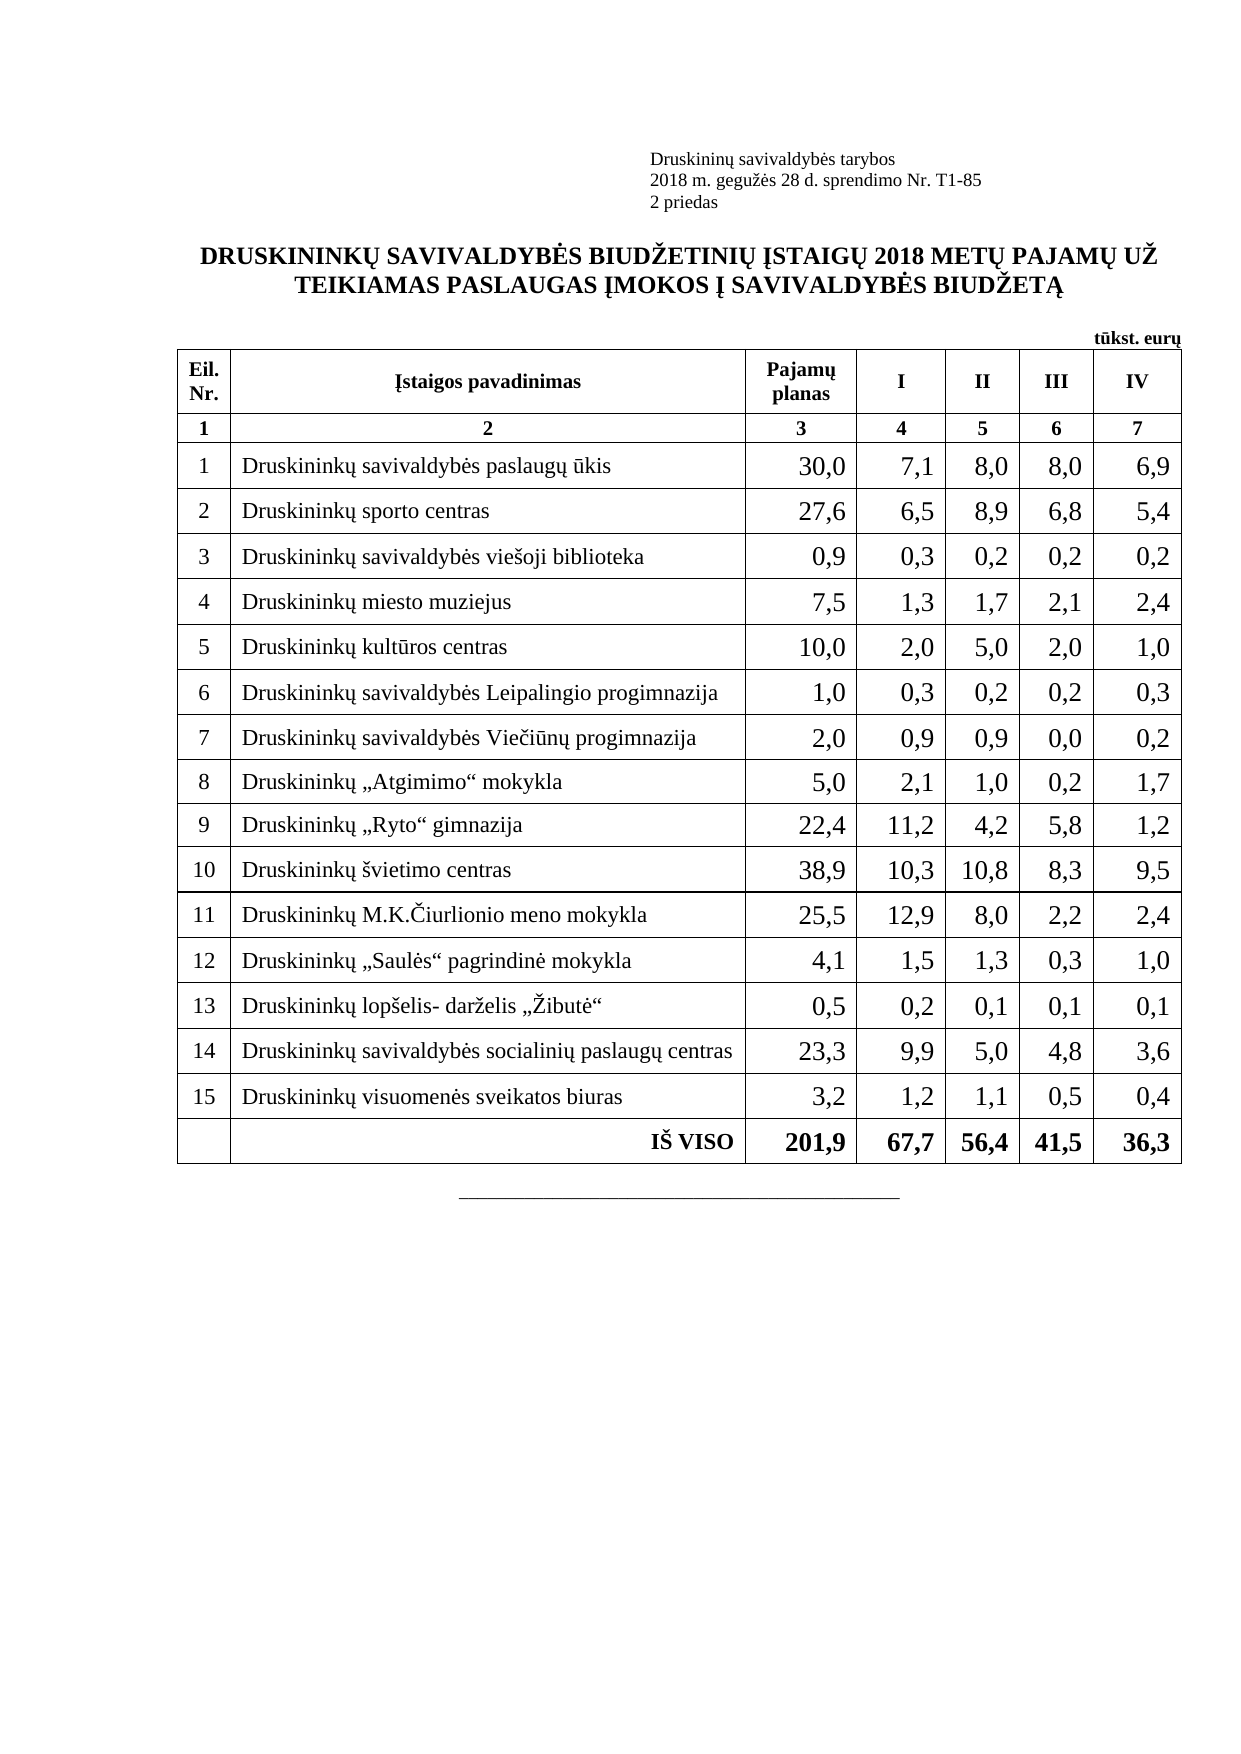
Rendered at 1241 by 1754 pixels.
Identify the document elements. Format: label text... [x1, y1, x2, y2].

table_cell 7 [178, 715, 230, 759]
table_cell Druskininkų „Saulės“ pagrindinė mokykla [231, 938, 745, 982]
table_cell Druskininkų švietimo centras [231, 847, 745, 891]
table_cell 8,3 [1020, 847, 1093, 891]
table_cell 8,9 [946, 489, 1019, 533]
table_cell 4,8 [1020, 1029, 1093, 1073]
table_cell 2,4 [1094, 893, 1181, 937]
table_cell 6,9 [1094, 443, 1181, 487]
table_cell 5 [946, 414, 1019, 442]
table_cell 5,0 [946, 1029, 1019, 1073]
table_cell 9,5 [1094, 847, 1181, 891]
table_cell 12 [178, 938, 230, 982]
table_cell 15 [178, 1074, 230, 1118]
table_cell 1,2 [1094, 804, 1181, 846]
table_cell Druskininkų M.K.Čiurlionio meno mokykla [231, 893, 745, 937]
table_cell 0,1 [1094, 983, 1181, 1027]
table_cell 0,2 [946, 534, 1019, 578]
text ––––––––––––––––––––––––––––––––––––––––––––––– [177, 1186, 1181, 1207]
table_cell 3,2 [746, 1074, 856, 1118]
table_cell 201,9 [746, 1119, 856, 1163]
table_cell 0,2 [946, 670, 1019, 714]
table_cell 67,7 [857, 1119, 945, 1163]
table_cell Druskininkų savivaldybės viešoji biblioteka [231, 534, 745, 578]
table_cell 36,3 [1094, 1119, 1181, 1163]
table_cell Druskininkų kultūros centras [231, 625, 745, 669]
table_header Eil. Nr. [178, 350, 230, 412]
table_cell 1,0 [1094, 938, 1181, 982]
table_cell 1,7 [1094, 760, 1181, 802]
text 2018 m. gegužės 28 d. sprendimo Nr. T1-85 [177, 169, 1181, 191]
table_cell 0,2 [857, 983, 945, 1027]
table_cell 13 [178, 983, 230, 1027]
table_cell 10,0 [746, 625, 856, 669]
table_cell 11,2 [857, 804, 945, 846]
table_cell 0,2 [1020, 670, 1093, 714]
table_cell 0,3 [857, 670, 945, 714]
table_cell 1,3 [857, 579, 945, 623]
table_header Įstaigos pavadinimas [231, 350, 745, 412]
table_cell 4,1 [746, 938, 856, 982]
table_cell 12,9 [857, 893, 945, 937]
table_cell 3,6 [1094, 1029, 1181, 1073]
table_header III [1020, 350, 1093, 412]
text Druskininų savivaldybės tarybos [365, 148, 1181, 169]
table_cell 56,4 [946, 1119, 1019, 1163]
table_cell 8 [178, 760, 230, 802]
table_cell 5,4 [1094, 489, 1181, 533]
table_cell 6 [1020, 414, 1093, 442]
table_cell 0,3 [1020, 938, 1093, 982]
table_cell 0,5 [746, 983, 856, 1027]
text tūkst. eurų [177, 327, 1181, 349]
table_cell 4 [857, 414, 945, 442]
table_cell 0,2 [1094, 534, 1181, 578]
table_cell 0,2 [1020, 760, 1093, 802]
table_cell Druskininkų miesto muziejus [231, 579, 745, 623]
table_cell [178, 1119, 230, 1163]
table_cell 11 [178, 893, 230, 937]
table_cell 6,8 [1020, 489, 1093, 533]
table_cell 1,5 [857, 938, 945, 982]
table_cell 0,1 [946, 983, 1019, 1027]
table_cell 6 [178, 670, 230, 714]
table_cell 1,2 [857, 1074, 945, 1118]
table_cell 0,4 [1094, 1074, 1181, 1118]
table_cell Druskininkų visuomenės sveikatos biuras [231, 1074, 745, 1118]
table_cell 2,0 [1020, 625, 1093, 669]
table_cell 1,7 [946, 579, 1019, 623]
table_cell 2,1 [1020, 579, 1093, 623]
table_cell 2 [231, 414, 745, 442]
table_cell Druskininkų savivaldybės Viečiūnų progimnazija [231, 715, 745, 759]
table_cell 0,9 [746, 534, 856, 578]
table_cell 1,0 [946, 760, 1019, 802]
table_cell 23,3 [746, 1029, 856, 1073]
table_cell 0,2 [1094, 715, 1181, 759]
table_cell 2,2 [1020, 893, 1093, 937]
table_cell 3 [178, 534, 230, 578]
table_cell 5,0 [946, 625, 1019, 669]
table_cell 10,3 [857, 847, 945, 891]
table_header I [857, 350, 945, 412]
table_cell 1,3 [946, 938, 1019, 982]
table_cell 0,9 [946, 715, 1019, 759]
table_cell 0,1 [1020, 983, 1093, 1027]
table_cell 4 [178, 579, 230, 623]
table_cell 6,5 [857, 489, 945, 533]
table_cell Druskininkų lopšelis- darželis „Žibutė“ [231, 983, 745, 1027]
table_cell Druskininkų „Atgimimo“ mokykla [231, 760, 745, 802]
table_cell 4,2 [946, 804, 1019, 846]
table_cell 27,6 [746, 489, 856, 533]
table_cell 7,1 [857, 443, 945, 487]
table_cell 1,1 [946, 1074, 1019, 1118]
table_cell 14 [178, 1029, 230, 1073]
table_cell 3 [746, 414, 856, 442]
table_cell 5 [178, 625, 230, 669]
table_cell 0,5 [1020, 1074, 1093, 1118]
table_header II [946, 350, 1019, 412]
table_cell 0,9 [857, 715, 945, 759]
table_cell 8,0 [1020, 443, 1093, 487]
table_cell Druskininkų sporto centras [231, 489, 745, 533]
table_cell 1 [178, 414, 230, 442]
table_cell 7 [1094, 414, 1181, 442]
table_cell 10,8 [946, 847, 1019, 891]
text 2 priedas [177, 191, 1181, 212]
table_cell 25,5 [746, 893, 856, 937]
table_cell Druskininkų savivaldybės Leipalingio progimnazija [231, 670, 745, 714]
table_cell 5,8 [1020, 804, 1093, 846]
table_cell 9 [178, 804, 230, 846]
table_cell 10 [178, 847, 230, 891]
table_cell 0,2 [1020, 534, 1093, 578]
table_cell 38,9 [746, 847, 856, 891]
text DRUSKININKŲ SAVIVALDYBĖS BIUDŽETINIŲ ĮSTAIGŲ 2018 METŲ PAJAMŲ UŽ TEIKIAMAS PASLAUGAS ĮMOKOS Į SAVIVALDYBĖS BIUDŽETĄ [177, 241, 1181, 298]
table_cell 1 [178, 443, 230, 487]
table_cell 0,3 [1094, 670, 1181, 714]
table_cell Druskininkų „Ryto“ gimnazija [231, 804, 745, 846]
table_cell 0,0 [1020, 715, 1093, 759]
table_cell 41,5 [1020, 1119, 1093, 1163]
table_cell 2,0 [857, 625, 945, 669]
table_cell 2 [178, 489, 230, 533]
table_cell 2,0 [746, 715, 856, 759]
table_header Pajamų planas [746, 350, 856, 412]
table_cell 0,3 [857, 534, 945, 578]
table_cell 1,0 [1094, 625, 1181, 669]
table_cell 30,0 [746, 443, 856, 487]
table_cell 5,0 [746, 760, 856, 802]
table_cell 1,0 [746, 670, 856, 714]
table_header IV [1094, 350, 1181, 412]
table_cell 7,5 [746, 579, 856, 623]
table_cell Druskininkų savivaldybės paslaugų ūkis [231, 443, 745, 487]
table_cell 8,0 [946, 893, 1019, 937]
table_cell IŠ VISO [231, 1119, 745, 1163]
table_cell 2,4 [1094, 579, 1181, 623]
table_cell 22,4 [746, 804, 856, 846]
table_cell 2,1 [857, 760, 945, 802]
table_cell 9,9 [857, 1029, 945, 1073]
table_cell Druskininkų savivaldybės socialinių paslaugų centras [231, 1029, 745, 1073]
table_cell 8,0 [946, 443, 1019, 487]
